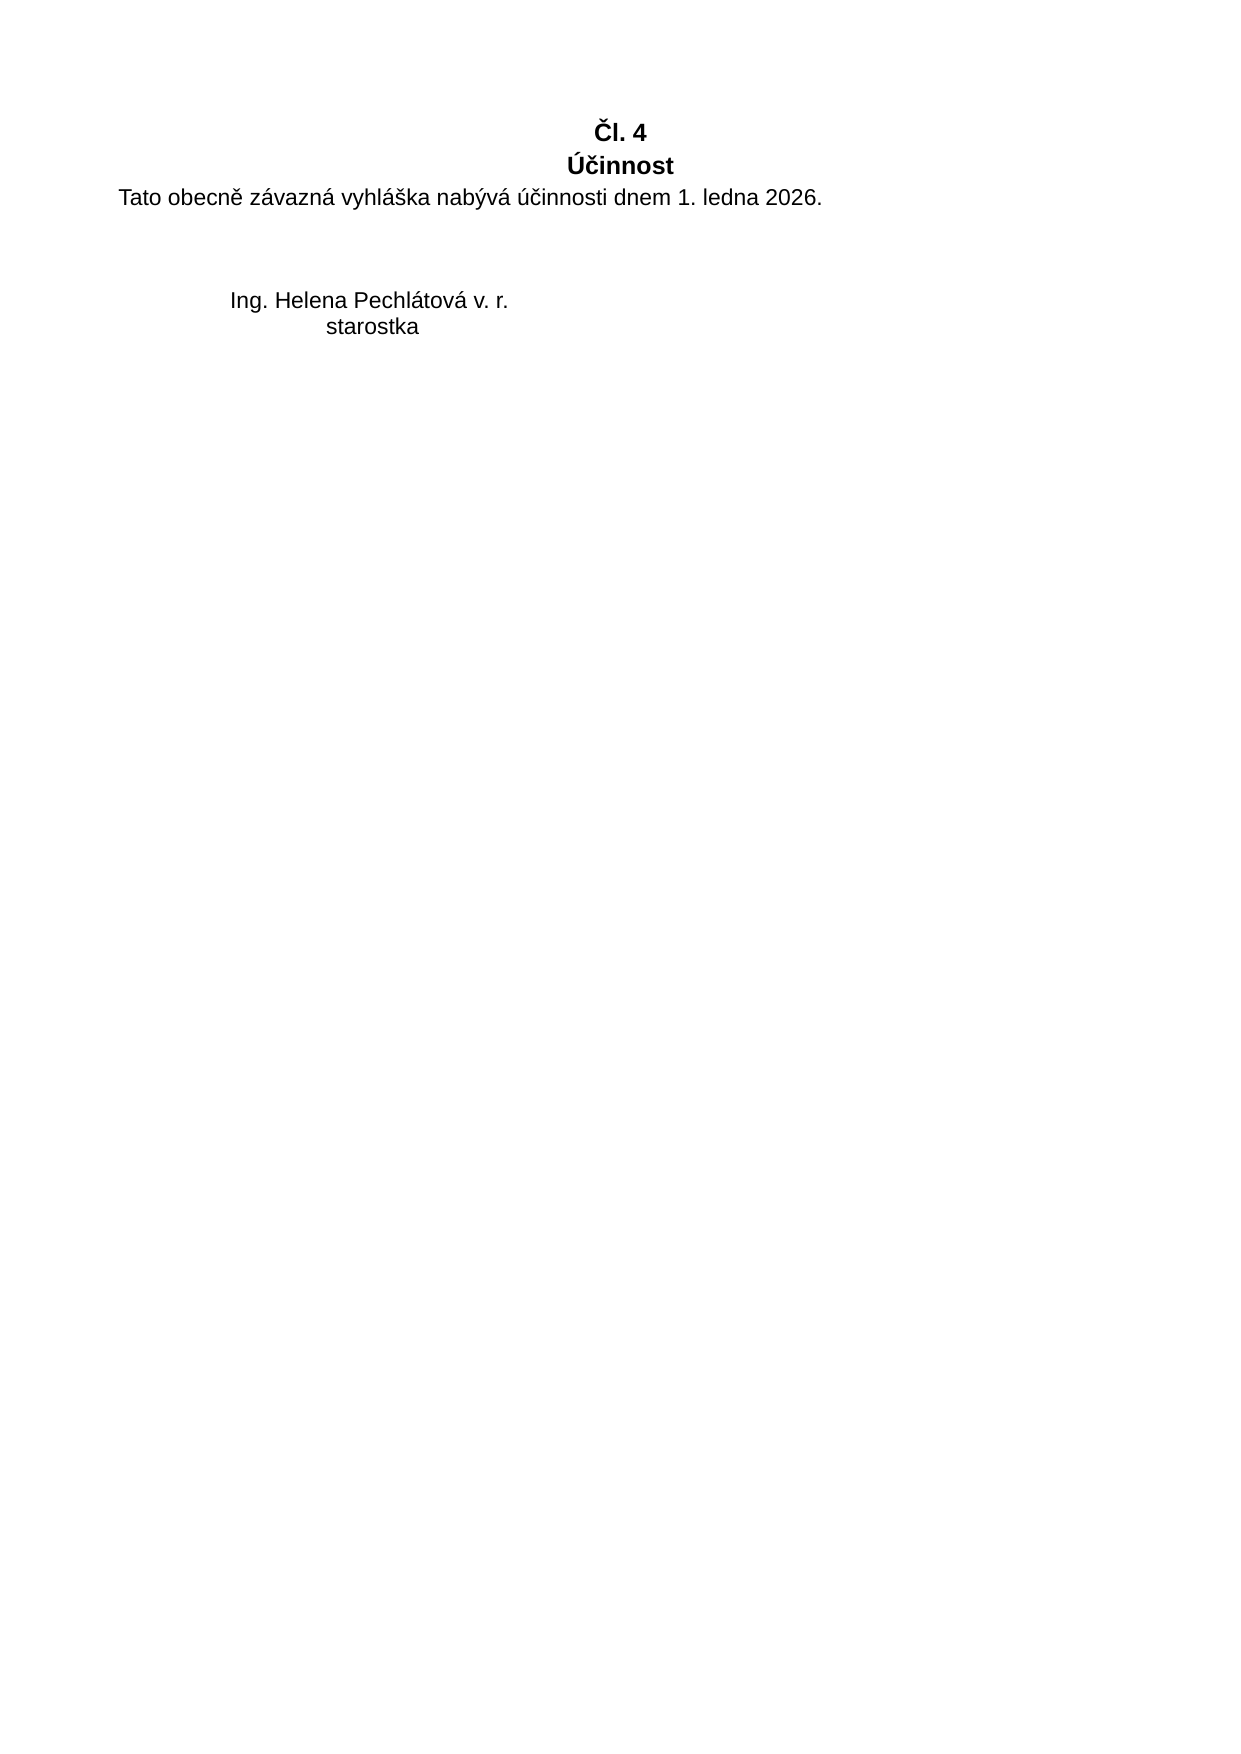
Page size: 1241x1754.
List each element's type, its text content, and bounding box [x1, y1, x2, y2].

table_cell [118, 345, 620, 463]
subtitle Čl. 4 Účinnost [118, 118, 1122, 180]
table_header Ing. Helena Pechlátová v. r. starostka [118, 227, 620, 345]
table_cell [620, 345, 1122, 463]
table_header [620, 227, 1122, 345]
text Tato obecně závazná vyhláška nabývá účinnosti dnem 1. ledna 2026. [118, 184, 1122, 211]
